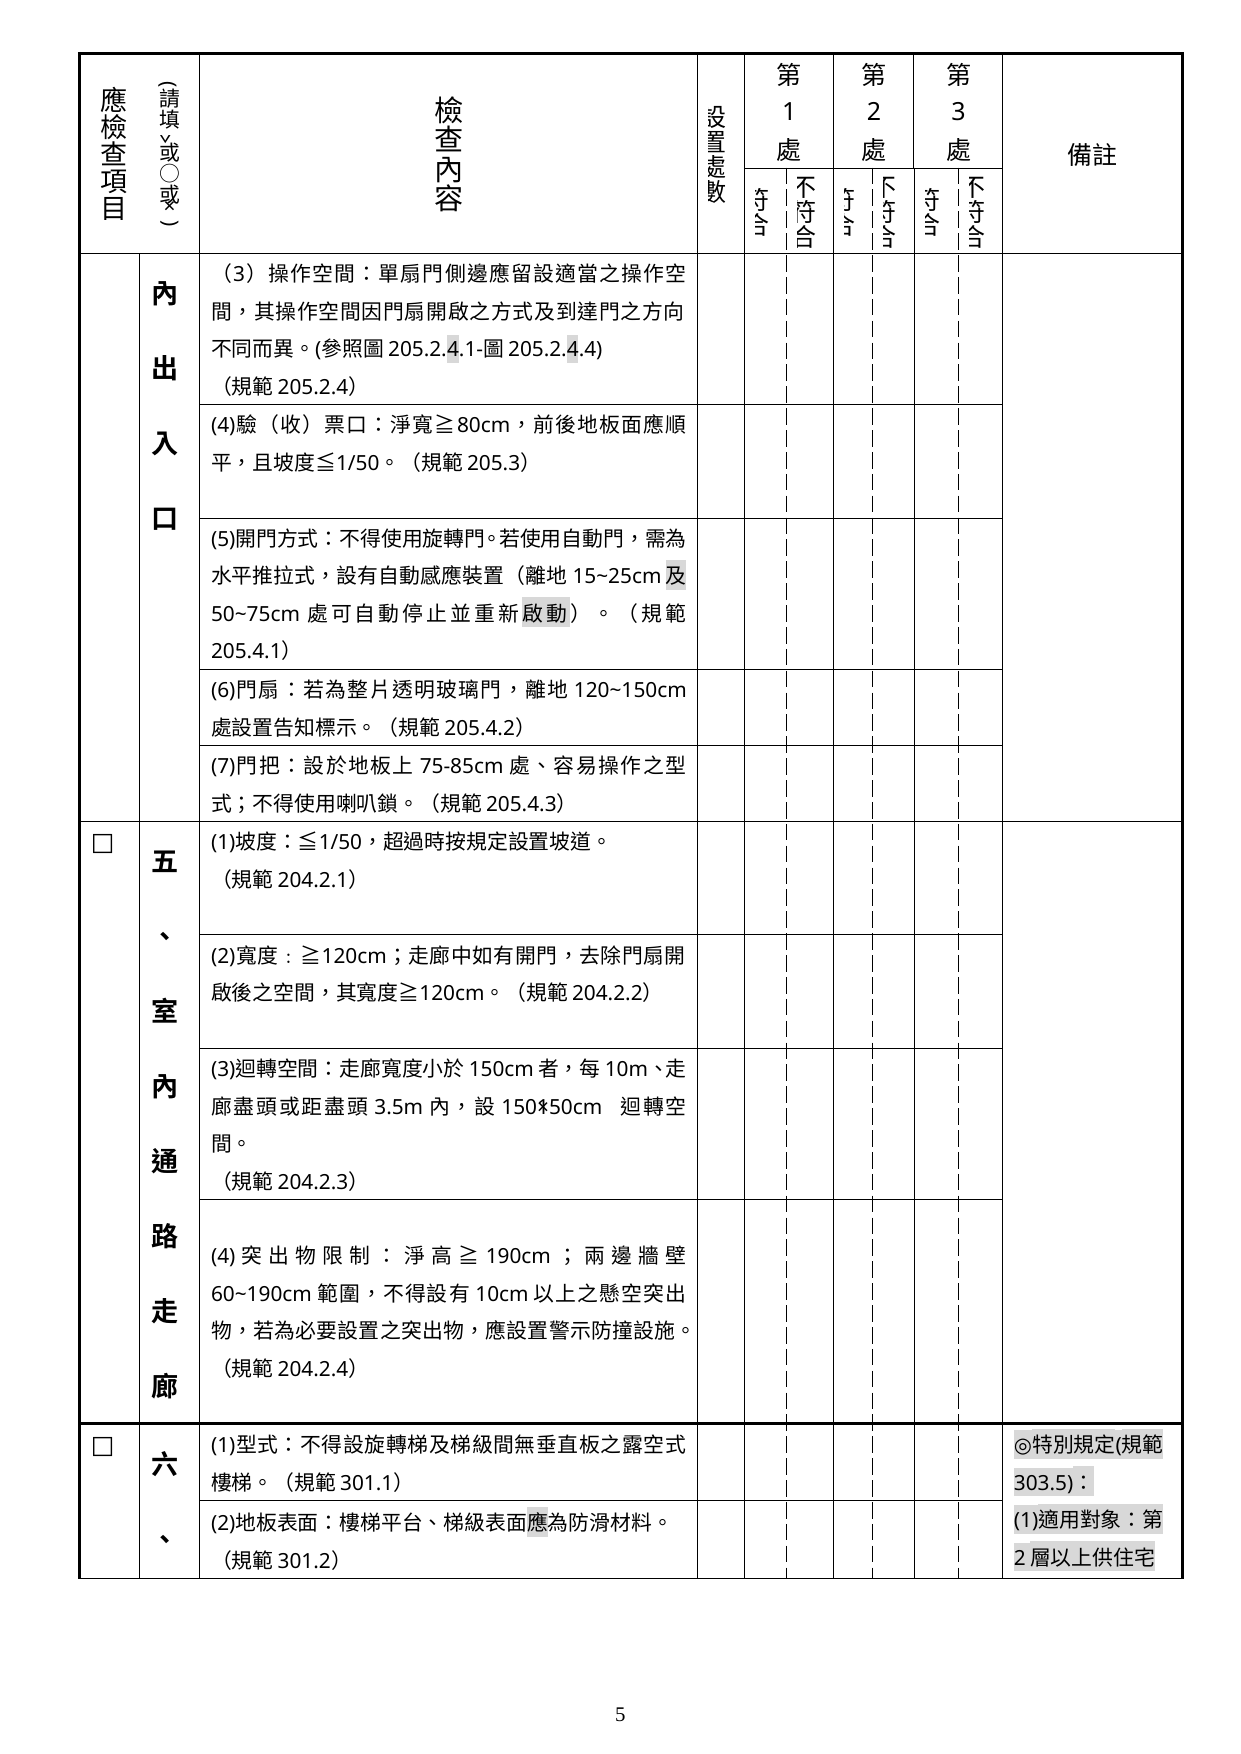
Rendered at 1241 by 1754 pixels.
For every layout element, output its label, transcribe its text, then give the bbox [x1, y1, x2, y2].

table_cell 不符合 [958, 169, 1002, 253]
table_cell [873, 746, 914, 821]
table_cell [915, 1200, 958, 1422]
table_cell [834, 1425, 872, 1500]
table_cell [745, 254, 787, 404]
table_cell [698, 822, 744, 934]
table_header (請填ˇ或○或×) 應檢查項目 [81, 55, 199, 253]
table_cell [787, 405, 833, 518]
table_cell [698, 935, 744, 1048]
table_cell [834, 670, 872, 745]
table_cell [873, 1501, 914, 1578]
table_cell [958, 254, 1002, 404]
table_cell [787, 935, 833, 1048]
table_cell [834, 746, 872, 821]
table_cell [698, 746, 744, 821]
table_cell [834, 935, 872, 1048]
table_cell [873, 935, 914, 1048]
table_cell [958, 1200, 1002, 1422]
table_cell [915, 1425, 958, 1500]
table_cell [787, 1501, 833, 1578]
table_header 檢查內容 [200, 55, 697, 253]
table_cell 不符合 [787, 169, 833, 253]
table_cell (2)地板表面：樓梯平台、梯級表面應為防滑材料。 （規範301.2） [200, 1501, 697, 1578]
table_cell [787, 822, 833, 934]
table_cell [698, 1501, 744, 1578]
table_cell [834, 519, 872, 669]
table_cell [958, 519, 1002, 669]
table_cell 五、室內通路走廊 [140, 822, 199, 1422]
table_header 設置處數 [698, 55, 744, 253]
table_cell [745, 746, 787, 821]
table_cell 符合 [915, 169, 958, 253]
table_cell [958, 1425, 1002, 1500]
table_cell [915, 670, 958, 745]
table_cell [745, 670, 787, 745]
table_cell [915, 405, 958, 518]
table_cell [873, 254, 914, 404]
table_cell [873, 822, 914, 934]
table_cell 六、 [140, 1425, 199, 1578]
table_cell [698, 254, 744, 404]
table_cell 內出入口 [140, 254, 199, 821]
table_cell [958, 670, 1002, 745]
table_cell [698, 405, 744, 518]
table_cell [745, 1200, 787, 1422]
table_cell 符合 [745, 169, 787, 253]
table_cell [787, 254, 833, 404]
table_cell [787, 1049, 833, 1199]
table_header 第 1 處 [745, 55, 833, 167]
table_cell [873, 1049, 914, 1199]
table_cell [915, 519, 958, 669]
table_cell [958, 746, 1002, 821]
table_cell [787, 519, 833, 669]
table_cell （3）操作空間：單扇門側邊應留設適當之操作空間，其操作空間因門扇開啟之方式及到達門之方向不同而異。(參照圖205.2.4.1-圖205.2.4.4) （規範205.2.4） [200, 254, 697, 404]
table_cell [834, 405, 872, 518]
table_cell (4)驗（收）票口：淨寬≧80cm，前後地板面應順平，且坡度≦1/50。（規範205.3） [200, 405, 697, 518]
table_cell [958, 822, 1002, 934]
table_cell □ [81, 822, 139, 1422]
table_cell [745, 519, 787, 669]
table_cell [915, 1501, 958, 1578]
table_cell [787, 670, 833, 745]
table_cell [698, 1425, 744, 1500]
table_cell [1003, 254, 1181, 821]
table_cell [915, 935, 958, 1048]
table_cell (4)突出物限制：淨高≧190cm；兩邊牆壁60~190cm範圍，不得設有10cm以上之懸空突出物，若為必要設置之突出物，應設置警示防撞設施。（規範204.2.4） [200, 1200, 697, 1422]
table_cell [787, 1425, 833, 1500]
table_cell [873, 405, 914, 518]
table_cell [958, 935, 1002, 1048]
table_cell [698, 1049, 744, 1199]
table_cell [958, 1049, 1002, 1199]
table_cell [958, 1501, 1002, 1578]
table_cell (2)寬度﹕≧120cm；走廊中如有開門，去除門扇開啟後之空間，其寬度≧120cm。（規範204.2.2） [200, 935, 697, 1048]
table_cell [745, 1501, 787, 1578]
table_cell (6)門扇：若為整片透明玻璃門，離地120~150cm處設置告知標示。（規範205.4.2） [200, 670, 697, 745]
table_cell ◎特別規定(規範303.5)： (1)適用對象：第2層以上供住宅 [1003, 1425, 1181, 1578]
table_cell [745, 1425, 787, 1500]
table_cell [745, 405, 787, 518]
table_cell [873, 1425, 914, 1500]
table_cell [958, 405, 1002, 518]
table_cell [834, 1049, 872, 1199]
table_cell [787, 1200, 833, 1422]
table_cell [915, 1049, 958, 1199]
table_cell [698, 519, 744, 669]
table_cell [834, 1501, 872, 1578]
table_cell [745, 935, 787, 1048]
table_cell [698, 1200, 744, 1422]
table_cell [1003, 822, 1181, 1422]
table_cell (3)迴轉空間：走廊寬度小於150cm者，每10m、走廊盡頭或距盡頭3.5m內，設150×150cm迴轉空間。 （規範204.2.3） [200, 1049, 697, 1199]
table_cell [745, 1049, 787, 1199]
table_cell (5)開門方式：不得使用旋轉門。若使用自動門，需為水平推拉式，設有自動感應裝置（離地15~25cm及50~75cm處可自動停止並重新啟動）。（規範205.4.1） [200, 519, 697, 669]
table_cell [834, 822, 872, 934]
table_cell [698, 670, 744, 745]
table_cell (7)門把：設於地板上75-85cm處、容易操作之型式；不得使用喇叭鎖。（規範205.4.3） [200, 746, 697, 821]
table_cell [873, 1200, 914, 1422]
table_cell [787, 746, 833, 821]
table_cell (1)坡度：≦1/50，超過時按規定設置坡道。 （規範204.2.1） [200, 822, 697, 934]
table_cell [915, 822, 958, 934]
table_header 第 2 處 [834, 55, 913, 167]
table_cell 不符合 [873, 169, 914, 253]
table_cell [915, 254, 958, 404]
table_cell □ [81, 1425, 139, 1578]
table_cell [81, 254, 139, 821]
table_cell [873, 519, 914, 669]
table_header 備註 [1003, 55, 1181, 253]
table_cell (1)型式：不得設旋轉梯及梯級間無垂直板之露空式樓梯。（規範301.1） [200, 1425, 697, 1500]
table_cell [834, 254, 872, 404]
table_cell [834, 1200, 872, 1422]
table_cell [745, 822, 787, 934]
table_cell [873, 670, 914, 745]
table_cell [915, 746, 958, 821]
table_header 第 3 處 [914, 55, 1002, 167]
table_cell 符合 [834, 169, 872, 253]
